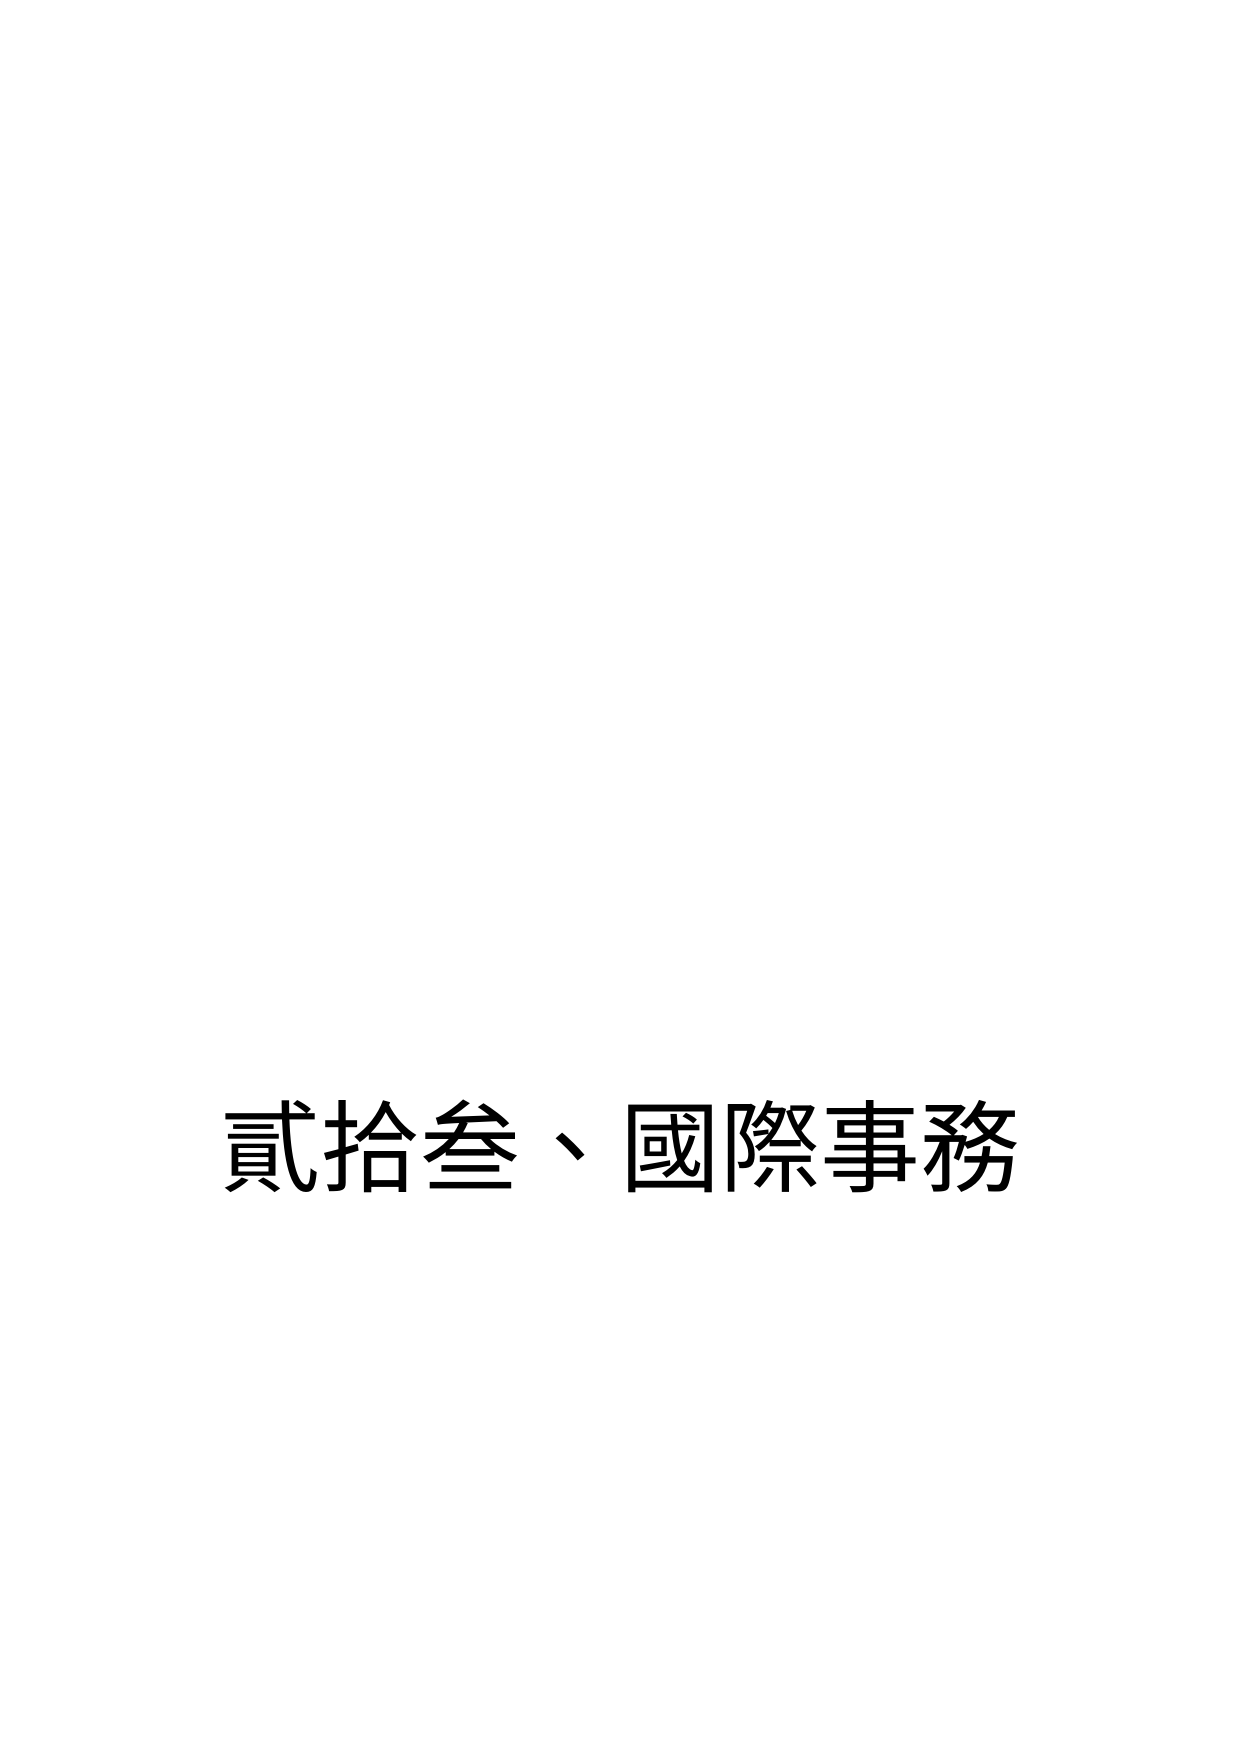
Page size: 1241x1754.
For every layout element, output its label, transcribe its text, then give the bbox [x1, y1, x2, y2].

text 貳拾叁、國際事務 [148, 1069, 1092, 1213]
